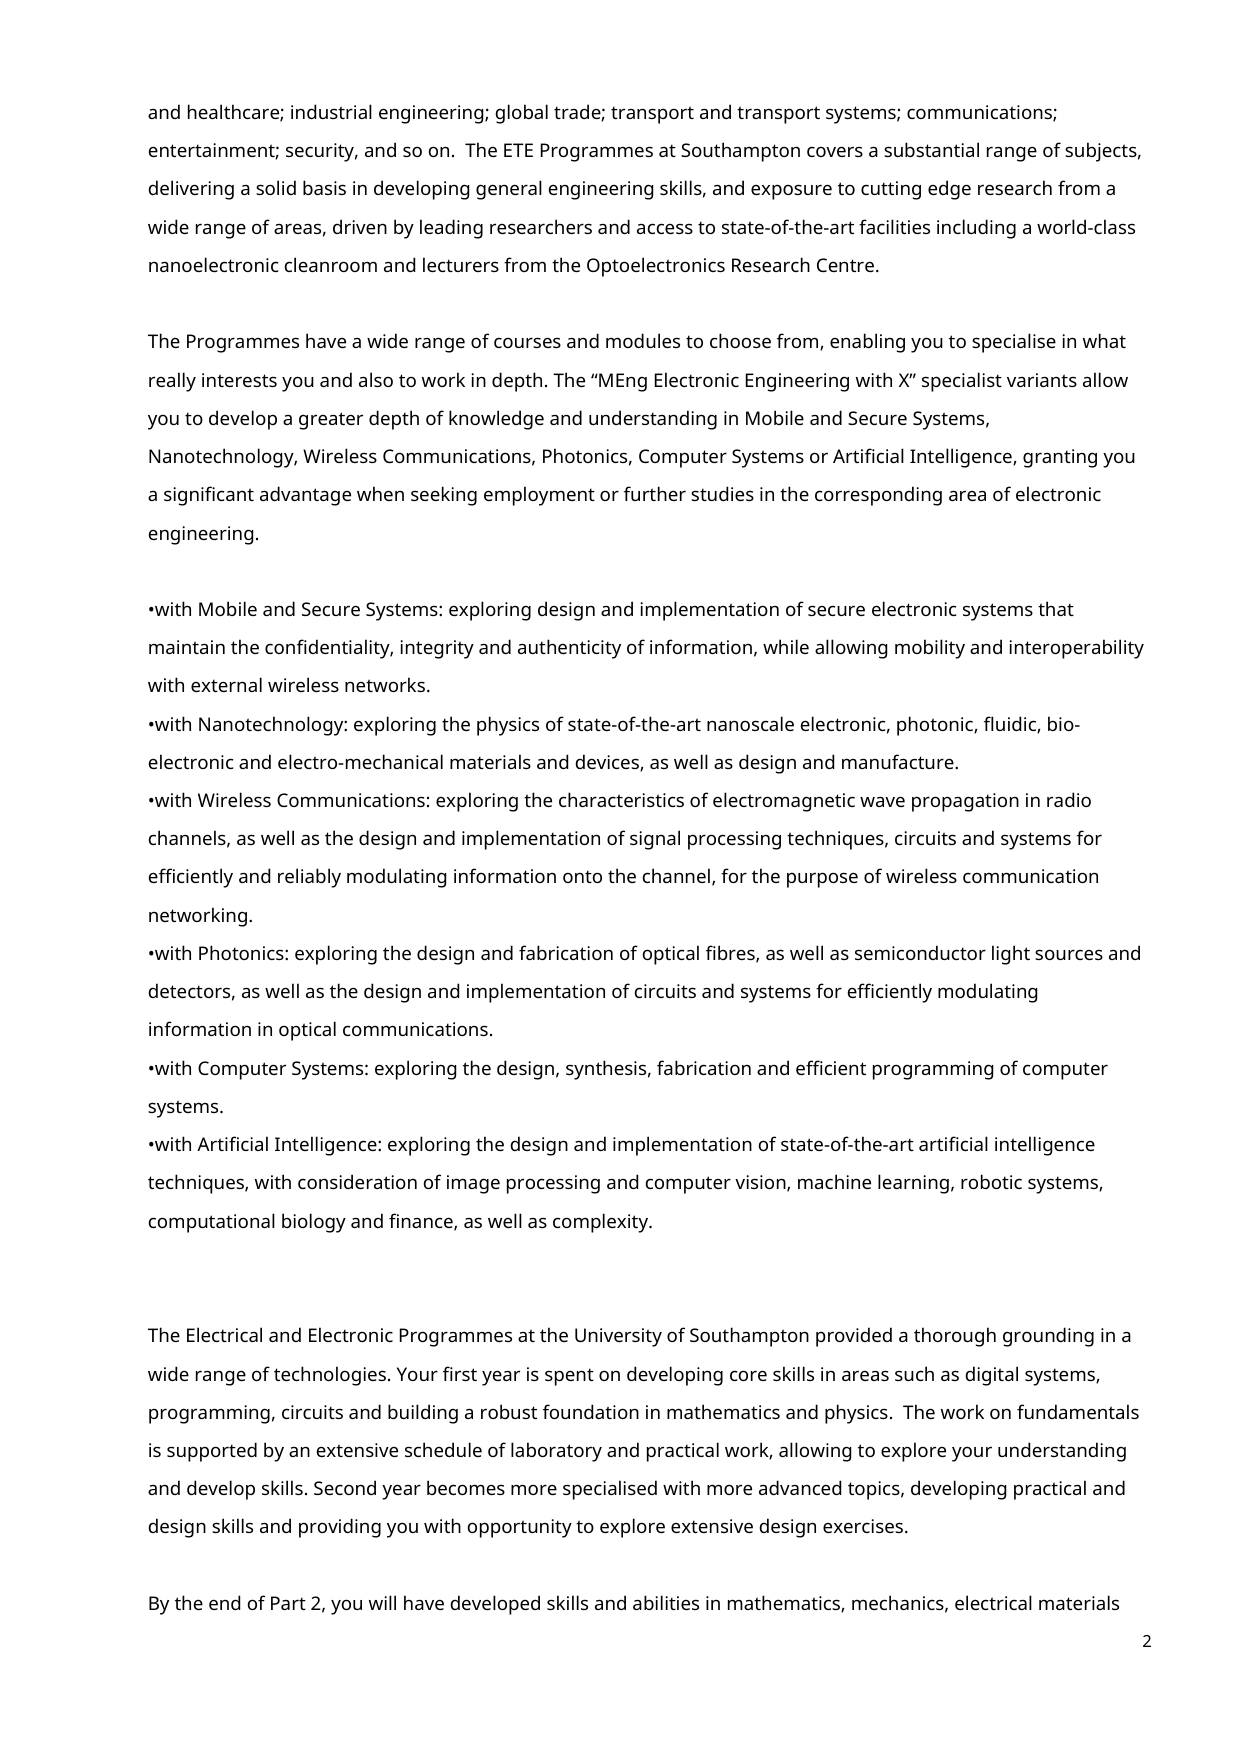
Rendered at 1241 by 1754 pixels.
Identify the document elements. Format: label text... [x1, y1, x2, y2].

text and healthcare; industrial engineering; global trade; transport and transport systems; communications; entertainment; security, and so on. The ETE Programmes at Southampton covers a substantial range of subjects, delivering a solid basis in developing general engineering skills, and exposure to cutting edge research from a wide range of areas, driven by leading researchers and access to state-of-the-art facilities including a world-class nanoelectronic cleanroom and lecturers from the Optoelectronics Research Centre. The Programmes have a wide range of courses and modules to choose from, enabling you to specialise in what really interests you and also to work in depth. The “MEng Electronic Engineering with X” specialist variants allow you to develop a greater depth of knowledge and understanding in Mobile and Secure Systems, Nanotechnology, Wireless Communications, Photonics, Computer Systems or Artificial Intelligence, granting you a significant advantage when seeking employment or further studies in the corresponding area of electronic engineering. •with Mobile and Secure Systems: exploring design and implementation of secure electronic systems that maintain the confidentiality, integrity and authenticity of information, while allowing mobility and interoperability with external wireless networks. •with Nanotechnology: exploring the physics of state-of-the-art nanoscale electronic, photonic, fluidic, bio-electronic and electro-mechanical materials and devices, as well as design and manufacture. •with Wireless Communications: exploring the characteristics of electromagnetic wave propagation in radio channels, as well as the design and implementation of signal processing techniques, circuits and systems for efficiently and reliably modulating information onto the channel, for the purpose of wireless communication networking. •with Photonics: exploring the design and fabrication of optical fibres, as well as semiconductor light sources and detectors, as well as the design and implementation of circuits and systems for efficiently modulating information in optical communications. •with Computer Systems: exploring the design, synthesis, fabrication and efficient programming of computer systems. •with Artificial Intelligence: exploring the design and implementation of state-of-the-art artificial intelligence techniques, with consideration of image processing and computer vision, machine learning, robotic systems, computational biology and finance, as well as complexity. The Electrical and Electronic Programmes at the University of Southampton provided a thorough grounding in a wide range of technologies. Your first year is spent on developing core skills in areas such as digital systems, programming, circuits and building a robust foundation in mathematics and physics. The work on fundamentals is supported by an extensive schedule of laboratory and practical work, allowing to explore your understanding and develop skills. Second year becomes more specialised with more advanced topics, developing practical and design skills and providing you with opportunity to explore extensive design exercises. By the end of Part 2, you will have developed skills and abilities in mathematics, mechanics, electrical materials [148, 99, 1145, 1616]
